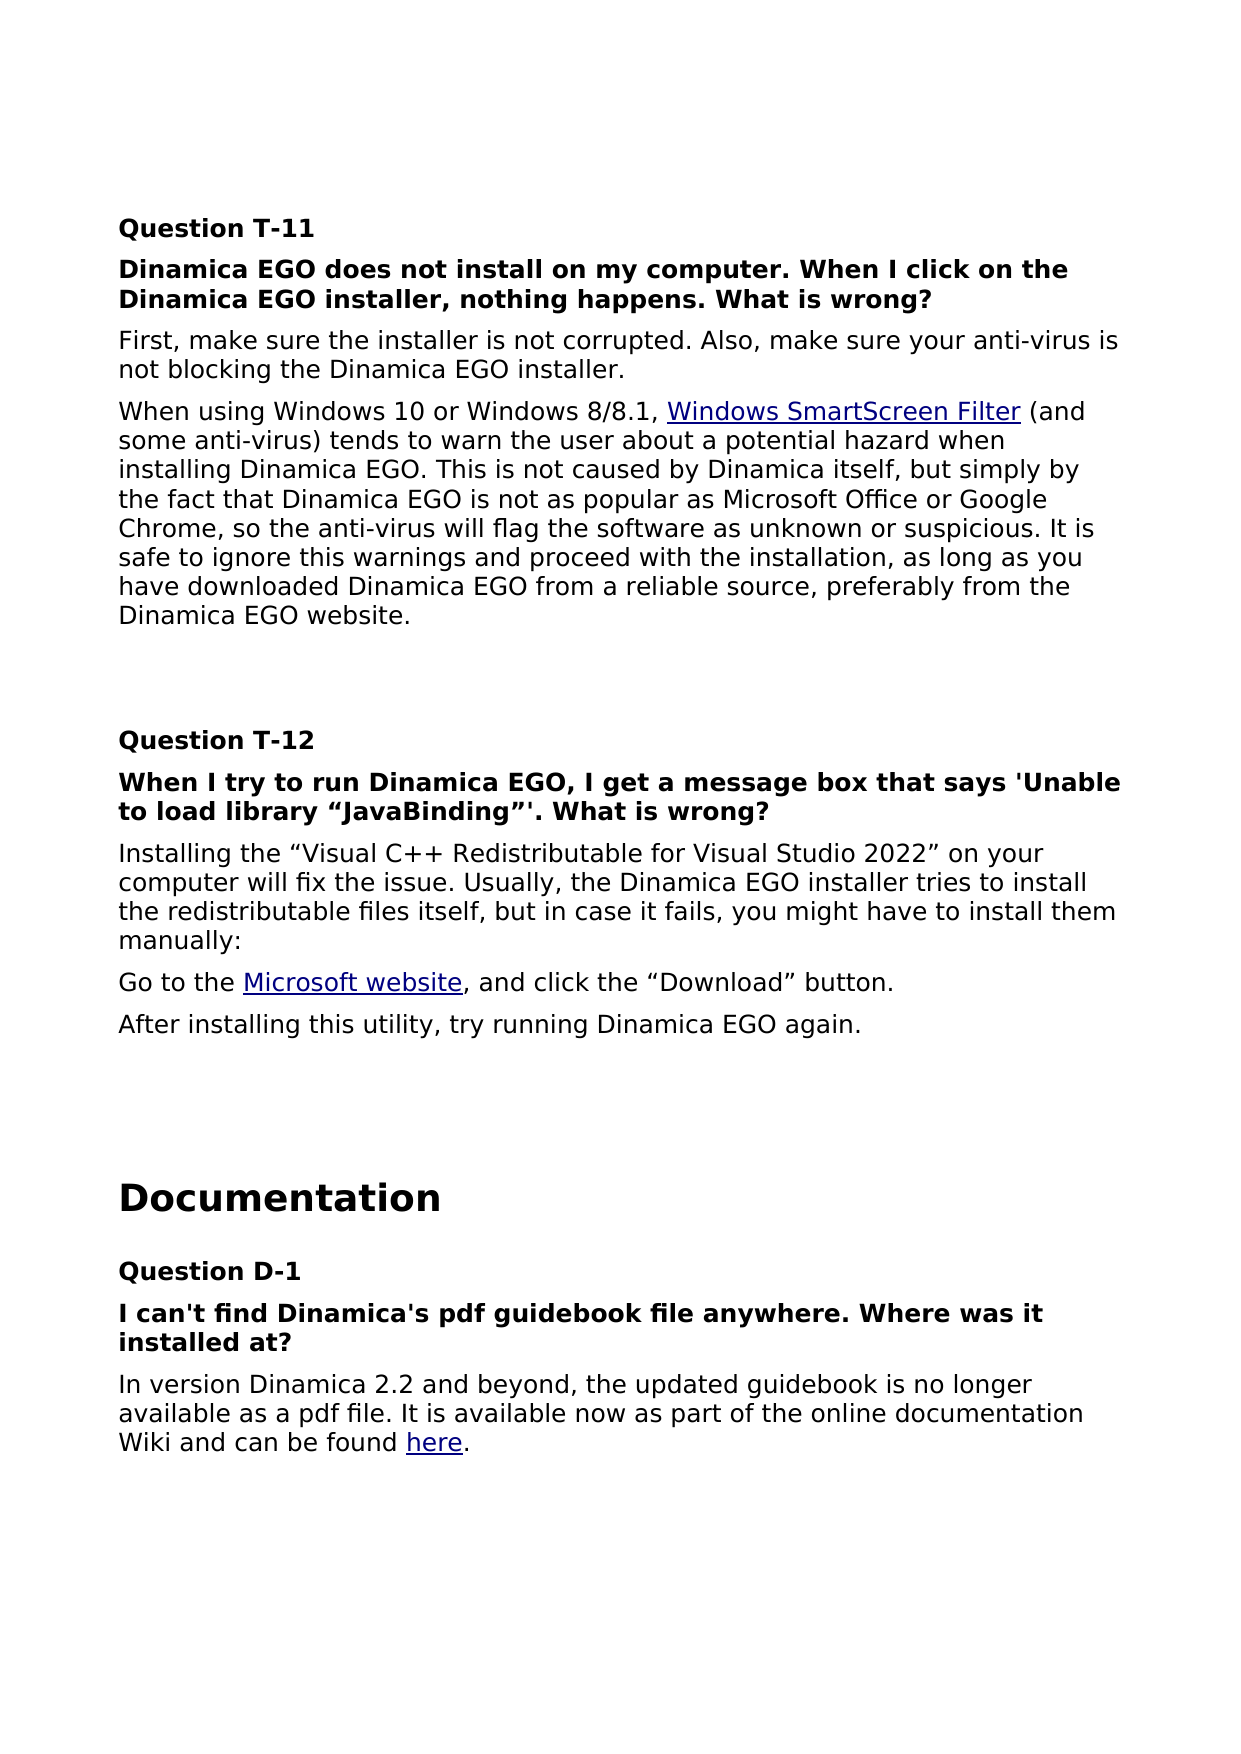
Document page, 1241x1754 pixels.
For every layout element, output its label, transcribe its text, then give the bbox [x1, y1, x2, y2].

text When using Windows 10 or Windows 8/8.1, Windows SmartScreen Filter (and some anti-virus) tends to warn the user about a potential hazard when installing Dinamica EGO. This is not caused by Dinamica itself, but simply by the fact that Dinamica EGO is not as popular as Microsoft Office or Google Chrome, so the anti-virus will flag the software as unknown or suspicious. It is safe to ignore this warnings and proceed with the installation, as long as you have downloaded Dinamica EGO from a reliable source, preferably from the Dinamica EGO website. [118, 397, 1122, 689]
text Installing the “Visual C++ Redistributable for Visual Studio 2022” on your computer will fix the issue. Usually, the Dinamica EGO installer tries to install the redistributable files itself, but in case it fails, you might have to install them manually: [118, 839, 1122, 956]
subtitle Question D-1 [118, 1258, 1122, 1287]
text [118, 118, 1122, 176]
text When I try to run Dinamica EGO, I get a message box that says 'Unable to load library “JavaBinding”'. What is wrong? [118, 768, 1122, 826]
text After installing this utility, try running Dinamica EGO again. [118, 1010, 1122, 1039]
subtitle Documentation [118, 1176, 1122, 1220]
text Dinamica EGO does not install on my computer. When I click on the Dinamica EGO installer, nothing happens. What is wrong? [118, 256, 1122, 314]
text In version Dinamica 2.2 and beyond, the updated guidebook is no longer available as a pdf file. It is available now as part of the online documentation Wiki and can be found here. [118, 1370, 1122, 1516]
text First, make sure the installer is not corrupted. Also, make sure your anti-virus is not blocking the Dinamica EGO installer. [118, 326, 1122, 385]
text Go to the Microsoft website, and click the “Download” button. [118, 968, 1122, 997]
subtitle Question T-12 [118, 726, 1122, 756]
subtitle Question T-11 [118, 214, 1122, 243]
text I can't find Dinamica's pdf guidebook file anywhere. Where was it installed at? [118, 1299, 1122, 1358]
